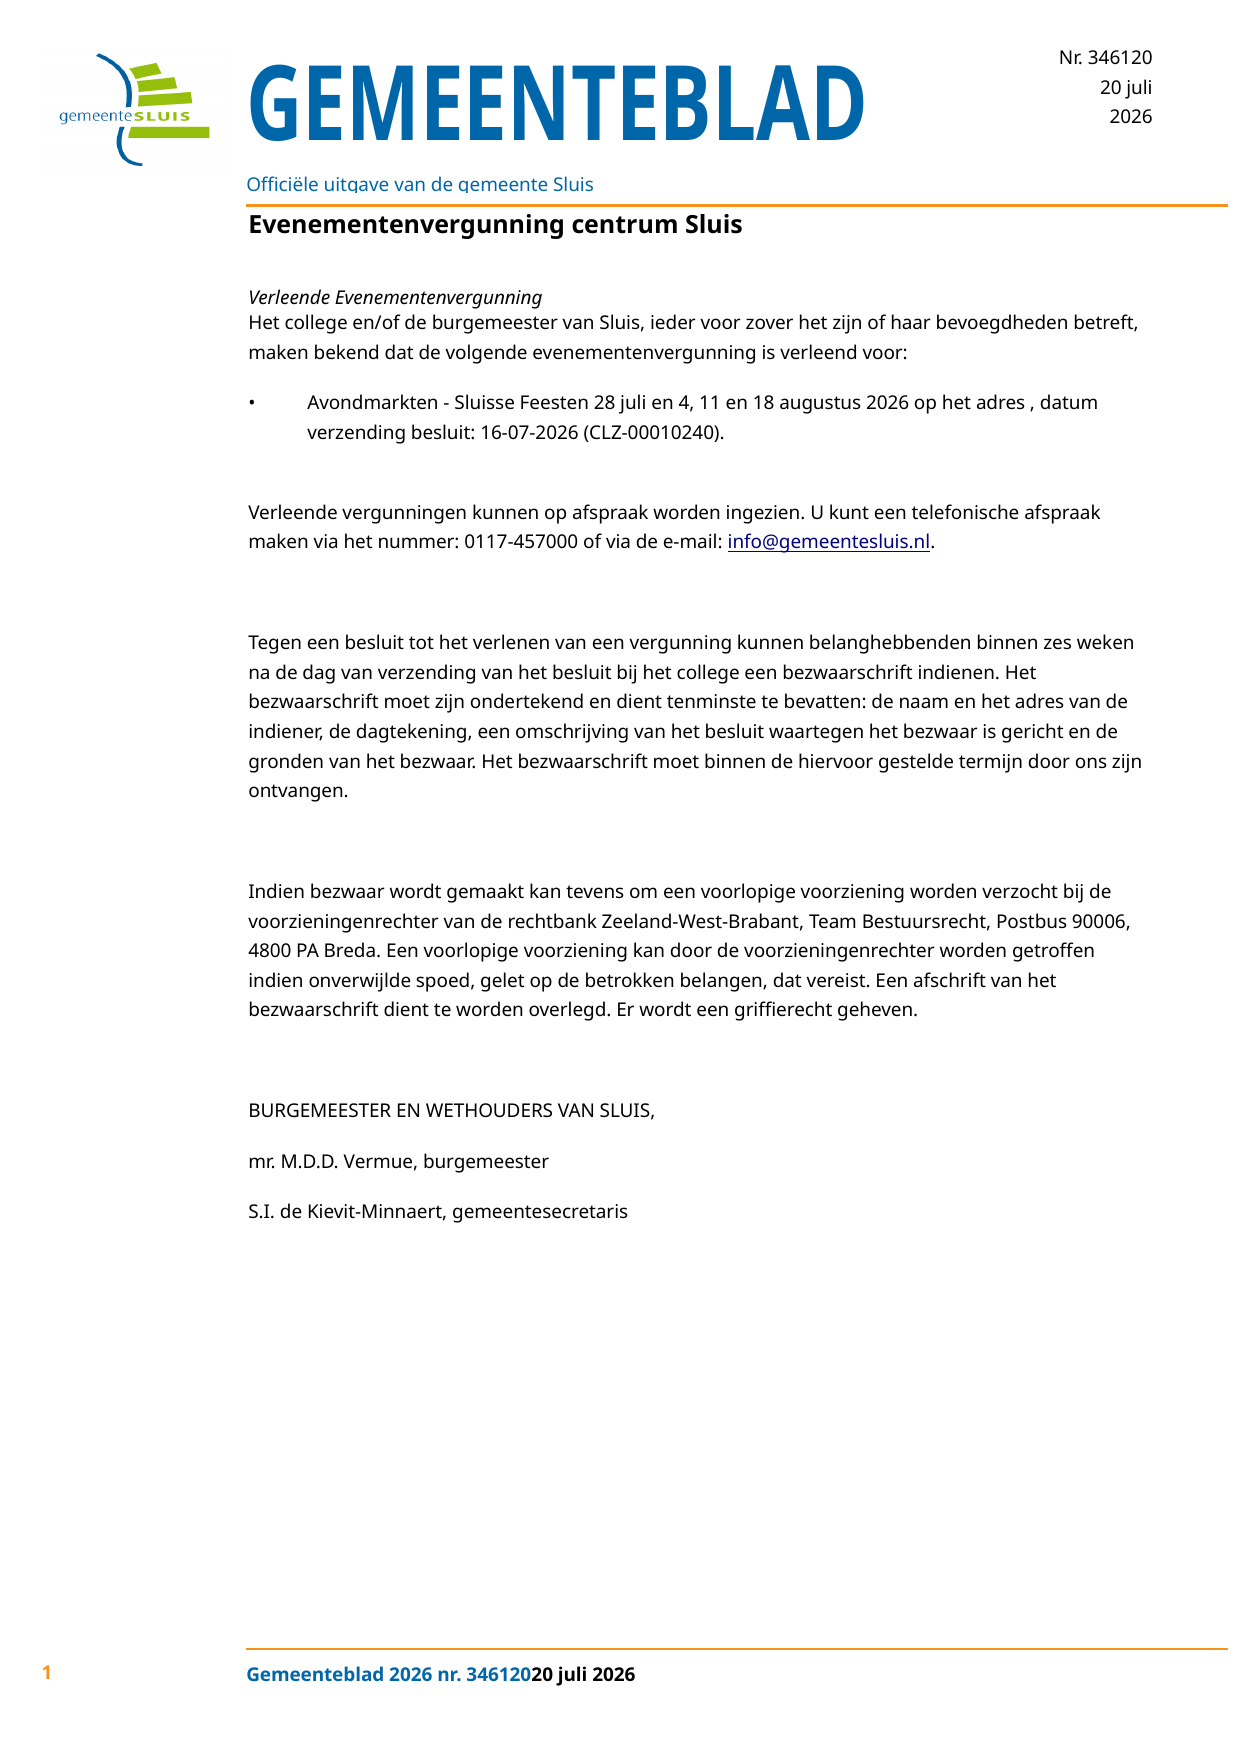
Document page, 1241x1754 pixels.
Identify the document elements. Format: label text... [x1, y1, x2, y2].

text Verleende vergunningen kunnen op afspraak worden ingezien. U kunt een telefonische afspraak maken via het nummer: 0117-457000 of via de e-mail: info@gemeentesluis.nl. [248, 499, 1152, 554]
text BURGEMEESTER EN WETHOUDERS VAN SLUIS, [248, 1097, 1152, 1123]
text Evenementenvergunning centrum Sluis [248, 207, 1152, 241]
text mr. M.D.D. Vermue, burgemeester [248, 1148, 1152, 1174]
text S.I. de Kievit-Minnaert, gemeentesecretaris [248, 1198, 1152, 1224]
list Avondmarkten - Sluisse Feesten 28 juli en 4, 11 en 18 augustus 2026 op het adres , datum verzending besluit: 16-07-2026 (CLZ-00010240). [248, 389, 1152, 445]
text Indien bezwaar wordt gemaakt kan tevens om een voorlopige voorziening worden verzocht bij de voorzieningenrechter van de rechtbank Zeeland-West-Brabant, Team Bestuursrecht, Postbus 90006, 4800 PA Breda. Een voorlopige voorziening kan door de voorzieningenrechter worden getroffen indien onverwijlde spoed, gelet op de betrokken belangen, dat vereist. Een afschrift van het bezwaarschrift dient te worden overlegd. Er wordt een griffierecht geheven. [248, 878, 1152, 1022]
text Tegen een besluit tot het verlenen van een vergunning kunnen belanghebbenden binnen zes weken na de dag van verzending van het besluit bij het college een bezwaarschrift indienen. Het bezwaarschrift moet zijn ondertekend en dient tenminste te bevatten: de naam en het adres van de indiener, de dagtekening, een omschrijving van het besluit waartegen het bezwaar is gericht en de gronden van het bezwaar. Het bezwaarschrift moet binnen de hiervoor gestelde termijn door ons zijn ontvangen. [248, 629, 1152, 803]
text Het college en/of de burgemeester van Sluis, ieder voor zover het zijn of haar bevoegdheden betreft, maken bekend dat de volgende evenementenvergunning is verleend voor: [248, 309, 1152, 365]
text Verleende Evenementenvergunning [248, 284, 1152, 309]
picture [41, 47, 231, 172]
